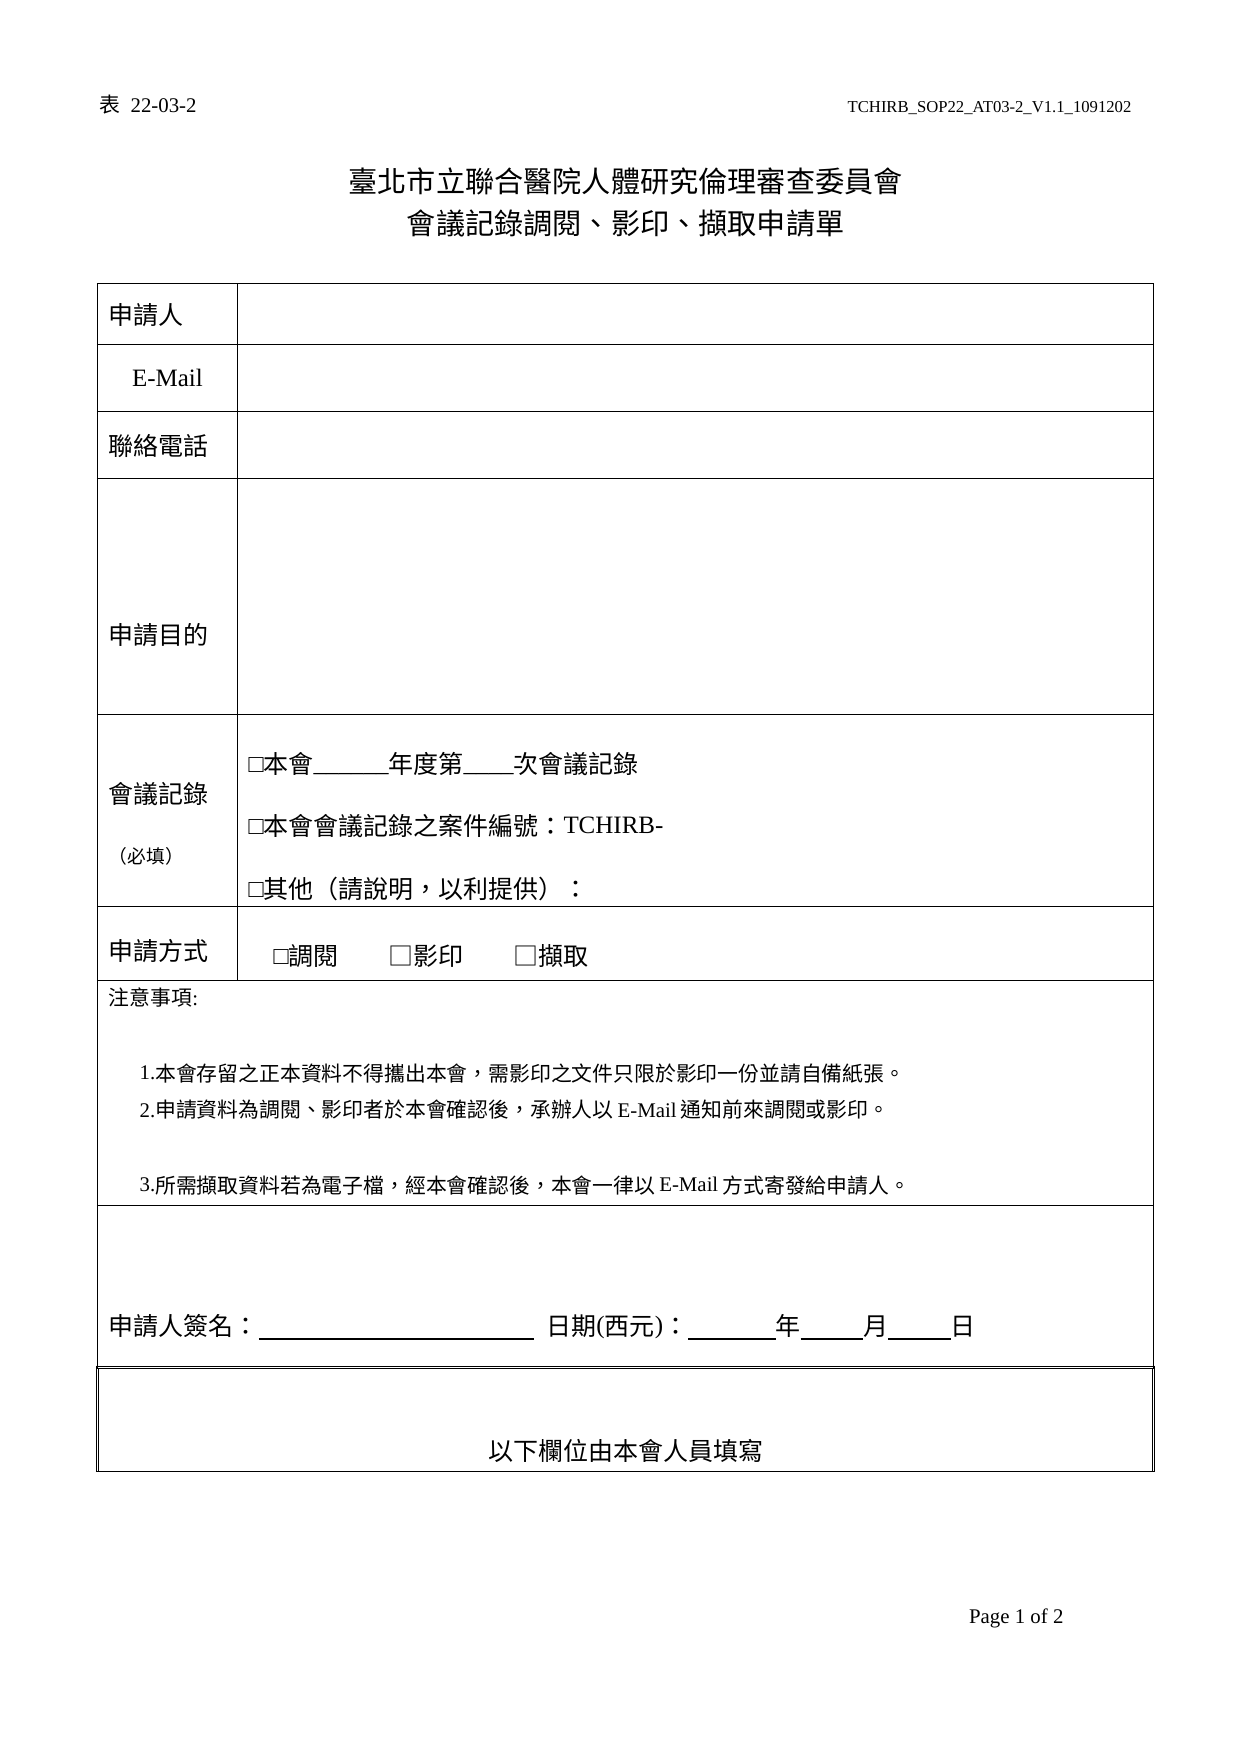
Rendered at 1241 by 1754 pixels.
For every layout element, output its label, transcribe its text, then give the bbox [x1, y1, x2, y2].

table_cell 以下欄位由本會人員填寫 [99, 1369, 1152, 1471]
table_cell 會議記錄（必填） [98, 715, 237, 906]
table_cell 申請人簽名： 日期(西元)： 年 月 日 [98, 1206, 1153, 1366]
table_cell [238, 479, 1153, 714]
table_cell 申請目的 [98, 479, 237, 714]
table_cell 申請方式（單選） [98, 907, 237, 980]
table_header 申請人 [98, 284, 237, 343]
table_cell 聯絡電話 [98, 412, 237, 478]
text 會議記錄調閱、影印、擷取申請單 [187, 201, 1063, 243]
table_cell □本會______年度第____次會議記錄 □本會會議記錄之案件編號：TCHIRB- □其他（請說明，以利提供）： [238, 715, 1153, 906]
table_cell □調閱 □影印 □擷取 [238, 907, 1153, 980]
table_header [238, 284, 1153, 343]
text 臺北市立聯合醫院人體研究倫理審查委員會 [187, 158, 1063, 201]
table_cell 注意事項: 1.本會存留之正本資料不得攜出本會，需影印之文件只限於影印一份並請自備紙張。 2.申請資料為調閱、影印者於本會確認後，承辦人以E-Mail通知前來調閱或影印。 3.所需擷取資料若為電子檔，經本會確認後，本會一律以E-Mail方式寄發給申請人。 [98, 981, 1153, 1205]
table_cell E-Mail [98, 345, 237, 411]
table_cell [238, 345, 1153, 411]
table_cell [238, 412, 1153, 478]
